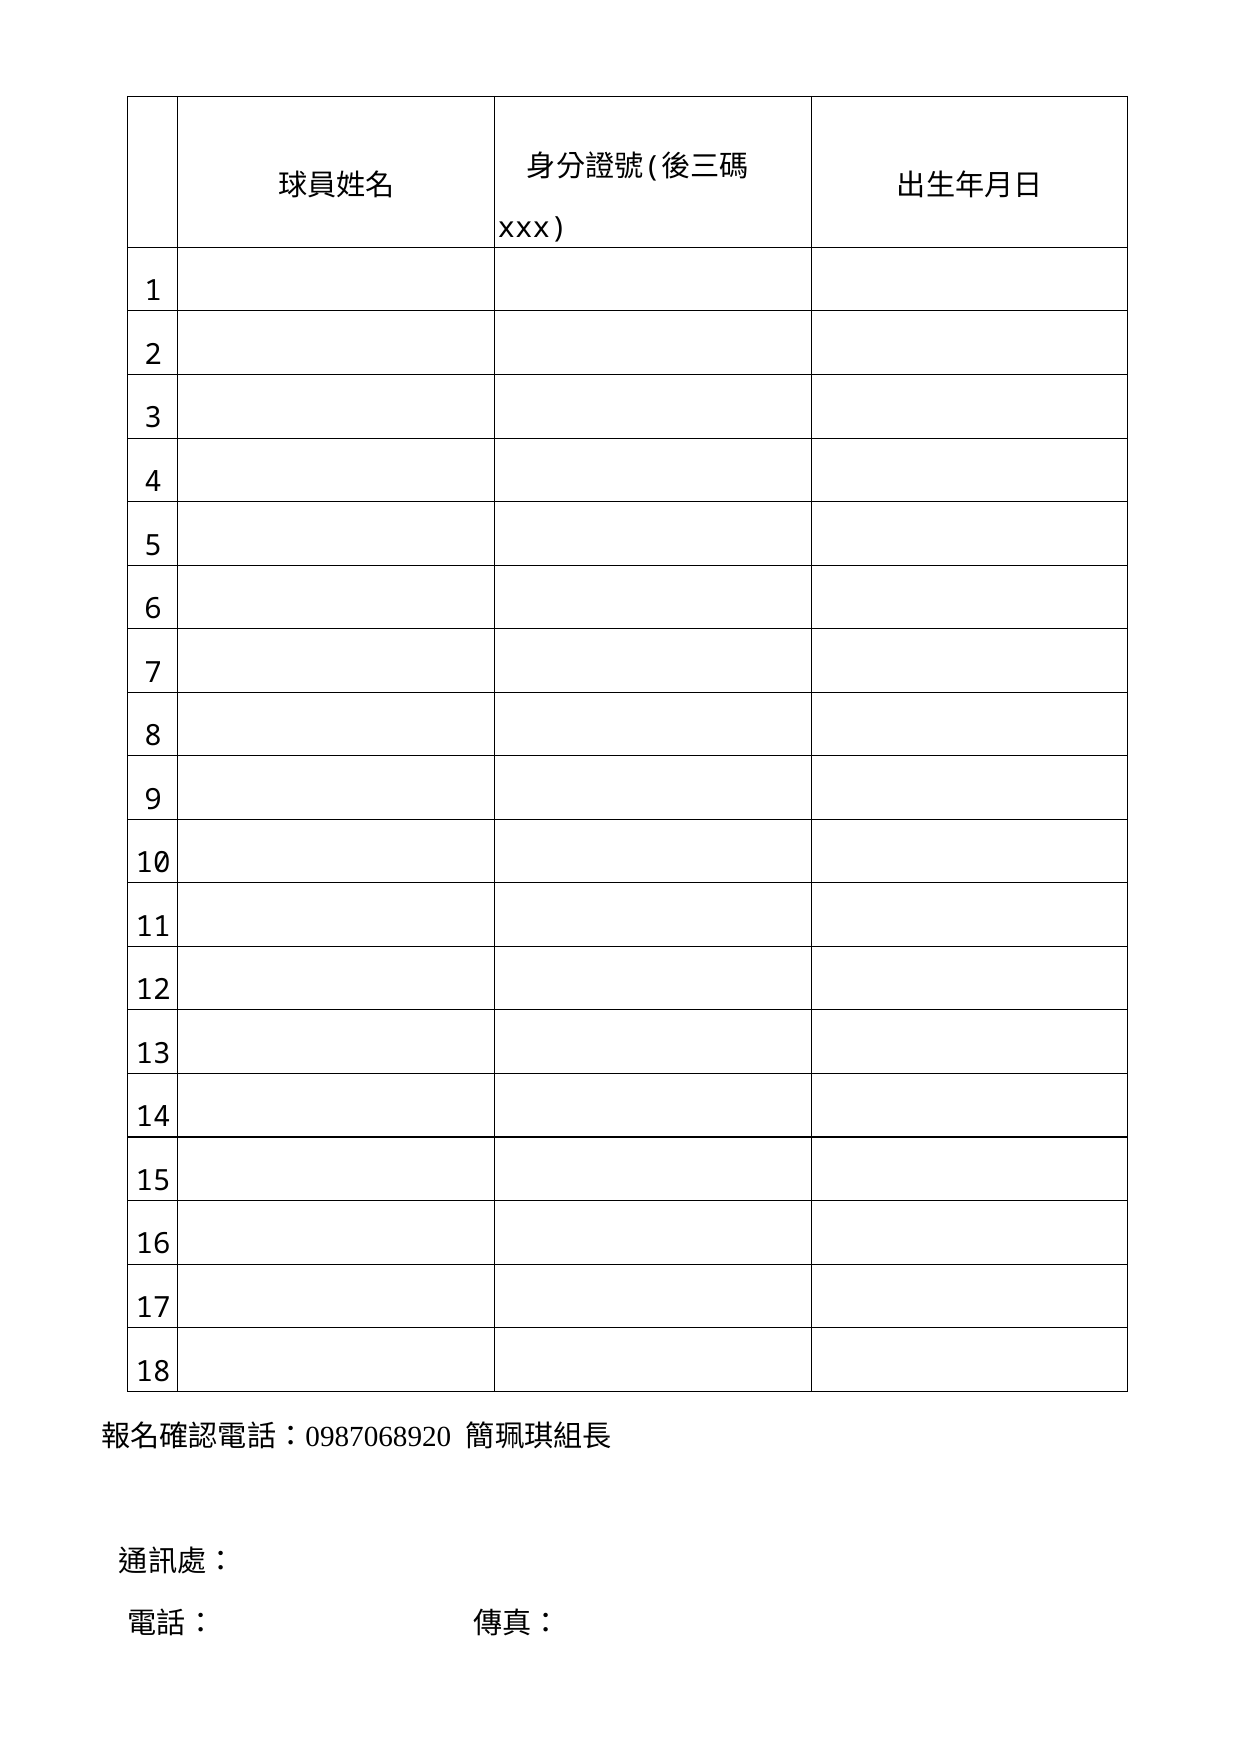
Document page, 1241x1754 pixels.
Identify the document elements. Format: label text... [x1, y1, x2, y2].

table_cell [178, 566, 494, 628]
table_cell [495, 1328, 811, 1391]
table_cell [495, 375, 811, 437]
table_cell [178, 248, 494, 310]
table_cell [495, 566, 811, 628]
table_cell [495, 1010, 811, 1073]
table_cell [812, 439, 1127, 501]
table_cell 15 [128, 1138, 177, 1200]
table_header 出生年月日 [812, 97, 1127, 247]
table_cell [178, 1074, 494, 1136]
table_cell [178, 883, 494, 946]
table_cell 1 [128, 248, 177, 310]
table_cell [495, 1138, 811, 1200]
table_cell [178, 1201, 494, 1263]
table_cell [812, 947, 1127, 1009]
table_cell [495, 947, 811, 1009]
table_cell [178, 756, 494, 819]
table_cell [495, 1201, 811, 1263]
table_cell [178, 947, 494, 1009]
text 報名確認電話：0987068920 簡珮琪組長 [75, 1392, 1165, 1454]
table_cell 10 [128, 820, 177, 882]
table_cell [178, 693, 494, 755]
table_cell 3 [128, 375, 177, 437]
table_cell 4 [128, 439, 177, 501]
table_cell [812, 1074, 1127, 1136]
table_cell 7 [128, 629, 177, 692]
table_cell [812, 375, 1127, 437]
table_cell [812, 693, 1127, 755]
table_cell 9 [128, 756, 177, 819]
table_cell 11 [128, 883, 177, 946]
table_cell [812, 629, 1127, 692]
table_cell [812, 566, 1127, 628]
table_cell [495, 883, 811, 946]
table_cell [495, 820, 811, 882]
table_cell [812, 1201, 1127, 1263]
table_cell [495, 629, 811, 692]
table_cell 17 [128, 1265, 177, 1327]
table_cell [178, 1328, 494, 1391]
table_cell [812, 1265, 1127, 1327]
table_header 身分證號(後三碼xxx) [495, 97, 811, 247]
text 通訊處： [75, 1517, 1165, 1579]
table_cell [178, 629, 494, 692]
table_cell [178, 820, 494, 882]
table_cell [178, 1010, 494, 1073]
table_cell [495, 693, 811, 755]
table_cell 16 [128, 1201, 177, 1263]
table_cell [178, 375, 494, 437]
table_cell [495, 1074, 811, 1136]
table_cell 8 [128, 693, 177, 755]
table_cell [812, 1328, 1127, 1391]
table_header 球員姓名 [178, 97, 494, 247]
table_cell [495, 1265, 811, 1327]
table_cell 2 [128, 311, 177, 374]
table_cell [812, 1138, 1127, 1200]
text 電話： 傳真： [75, 1579, 1165, 1642]
table_cell 13 [128, 1010, 177, 1073]
table_cell [812, 311, 1127, 374]
table_cell [495, 311, 811, 374]
table_cell [812, 820, 1127, 882]
table_header [128, 97, 177, 247]
table_cell 12 [128, 947, 177, 1009]
table_cell 18 [128, 1328, 177, 1391]
table_cell [812, 883, 1127, 946]
table_cell [178, 502, 494, 564]
table_cell 14 [128, 1074, 177, 1136]
table_cell [178, 1138, 494, 1200]
table_cell [495, 756, 811, 819]
table_cell [812, 502, 1127, 564]
table_cell [812, 248, 1127, 310]
table_cell [495, 248, 811, 310]
table_cell [495, 439, 811, 501]
table_cell [812, 1010, 1127, 1073]
table_cell [812, 756, 1127, 819]
table_cell [178, 311, 494, 374]
table_cell [495, 502, 811, 564]
table_cell 5 [128, 502, 177, 564]
table_cell 6 [128, 566, 177, 628]
table_cell [178, 439, 494, 501]
table_cell [178, 1265, 494, 1327]
